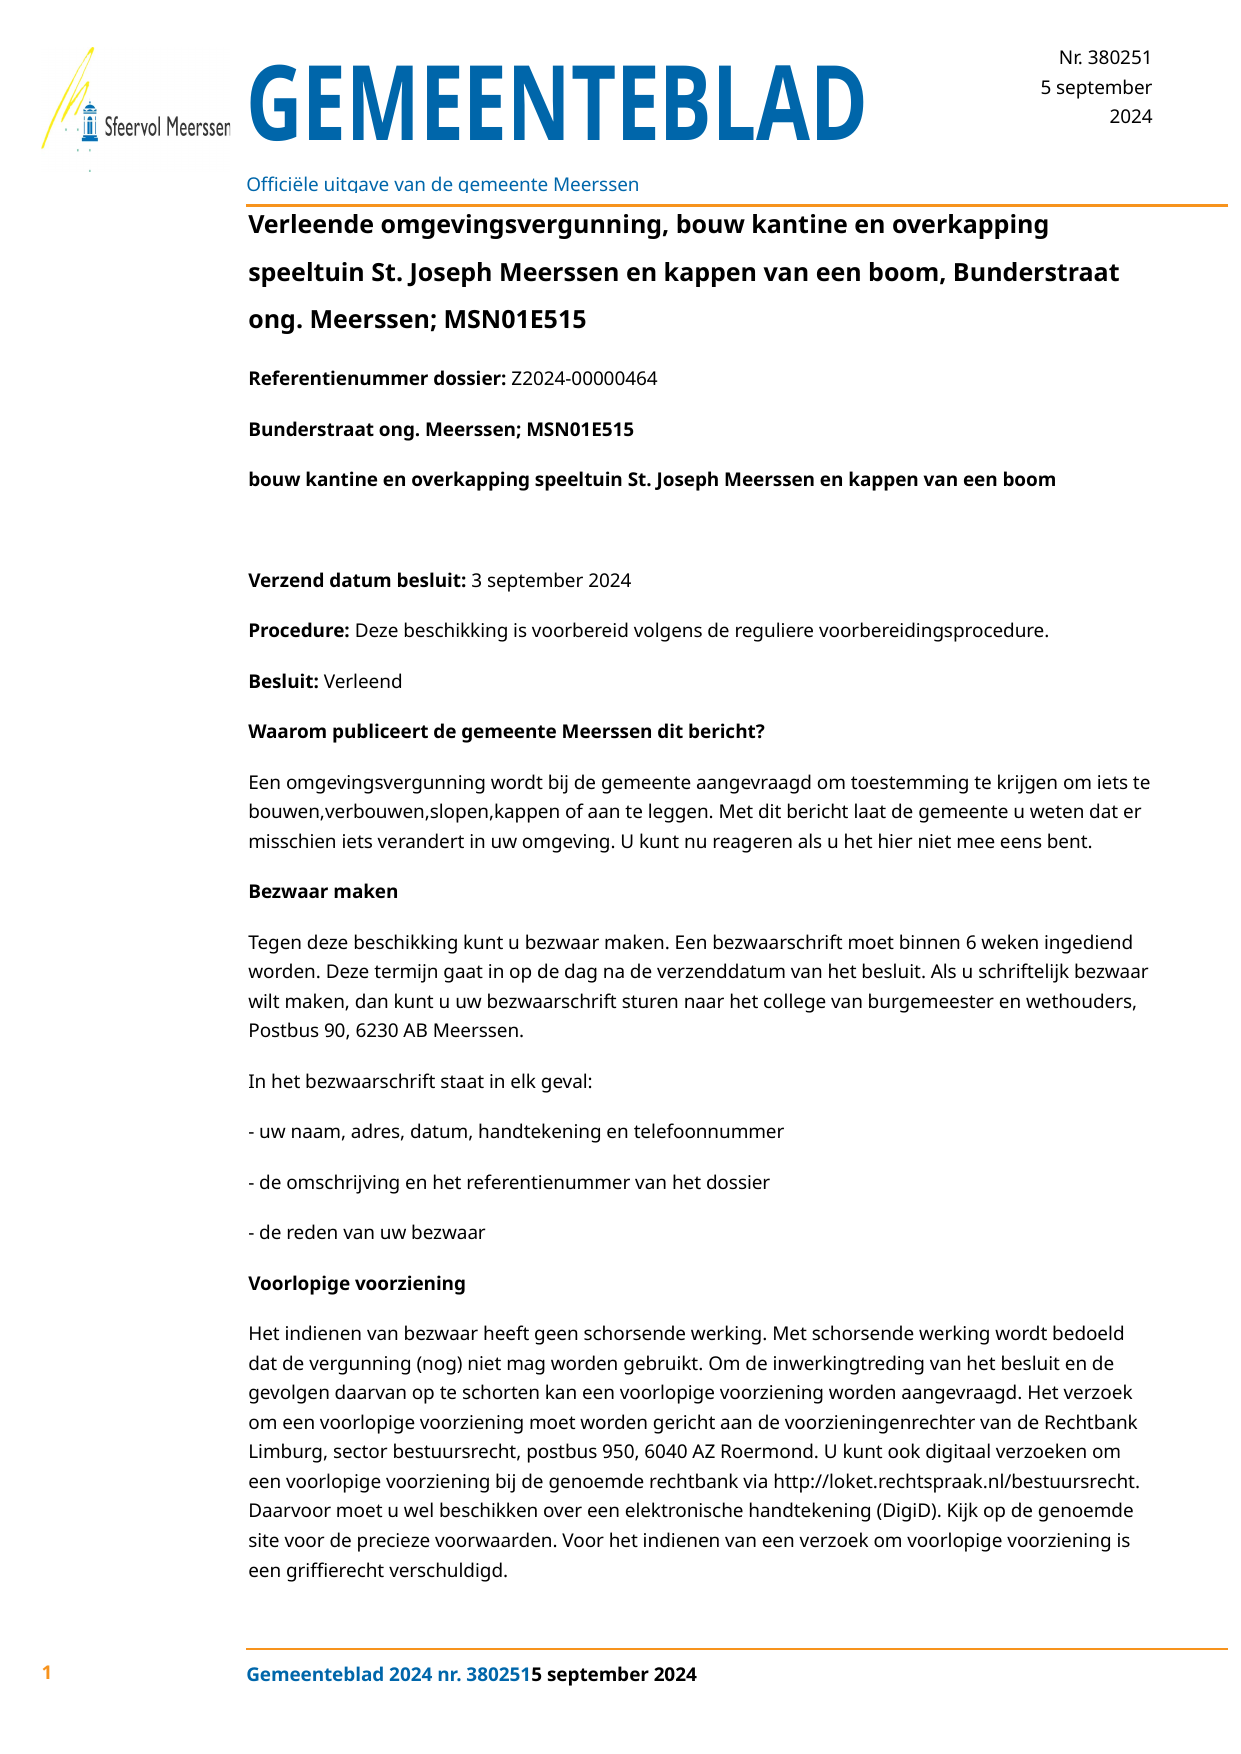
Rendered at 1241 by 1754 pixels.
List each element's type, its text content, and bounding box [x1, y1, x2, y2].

text Verzend datum besluit: 3 september 2024 [248, 567, 1152, 593]
text In het bezwaarschrift staat in elk geval: [248, 1068, 1152, 1094]
text Tegen deze beschikking kunt u bezwaar maken. Een bezwaarschrift moet binnen 6 weken ingediend worden. Deze termijn gaat in op de dag na de verzenddatum van het besluit. Als u schriftelijk bezwaar wilt maken, dan kunt u uw bezwaarschrift sturen naar het college van burgemeester en wethouders, Postbus 90, 6230 AB Meerssen. [248, 929, 1152, 1043]
text Besluit: Verleend [248, 668, 1152, 694]
text Bezwaar maken [248, 878, 1152, 904]
picture [41, 47, 231, 172]
text bouw kantine en overkapping speeltuin St. Joseph Meerssen en kappen van een boom [248, 466, 1152, 492]
text - de omschrijving en het referentienummer van het dossier [248, 1169, 1152, 1194]
text Een omgevingsvergunning wordt bij de gemeente aangevraagd om toestemming te krijgen om iets te bouwen,verbouwen,slopen,kappen of aan te leggen. Met dit bericht laat de gemeente u weten dat er misschien iets verandert in uw omgeving. U kunt nu reageren als u het hier niet mee eens bent. [248, 769, 1152, 854]
text Waarom publiceert de gemeente Meerssen dit bericht? [248, 718, 1152, 744]
text - de reden van uw bezwaar [248, 1219, 1152, 1245]
text Bunderstraat ong. Meerssen; MSN01E515 [248, 416, 1152, 442]
text Verleende omgevingsvergunning, bouw kantine en overkapping speeltuin St. Joseph Meerssen en kappen van een boom, Bunderstraat ong. Meerssen; MSN01E515 [248, 207, 1152, 336]
text Het indienen van bezwaar heeft geen schorsende werking. Met schorsende werking wordt bedoeld dat de vergunning (nog) niet mag worden gebruikt. Om de inwerkingtreding van het besluit en de gevolgen daarvan op te schorten kan een voorlopige voorziening worden aangevraagd. Het verzoek om een voorlopige voorziening moet worden gericht aan de voorzieningenrechter van de Rechtbank Limburg, sector bestuursrecht, postbus 950, 6040 AZ Roermond. U kunt ook digitaal verzoeken om een voorlopige voorziening bij de genoemde rechtbank via http://loket.rechtspraak.nl/bestuursrecht. Daarvoor moet u wel beschikken over een elektronische handtekening (DigiD). Kijk op de genoemde site voor de precieze voorwaarden. Voor het indienen van een verzoek om voorlopige voorziening is een griffierecht verschuldigd. [248, 1320, 1152, 1582]
text - uw naam, adres, datum, handtekening en telefoonnummer [248, 1118, 1152, 1144]
text Voorlopige voorziening [248, 1270, 1152, 1295]
text Referentienummer dossier: Z2024-00000464 [248, 366, 1152, 391]
text Procedure: Deze beschikking is voorbereid volgens de reguliere voorbereidingsprocedure. [248, 618, 1152, 643]
